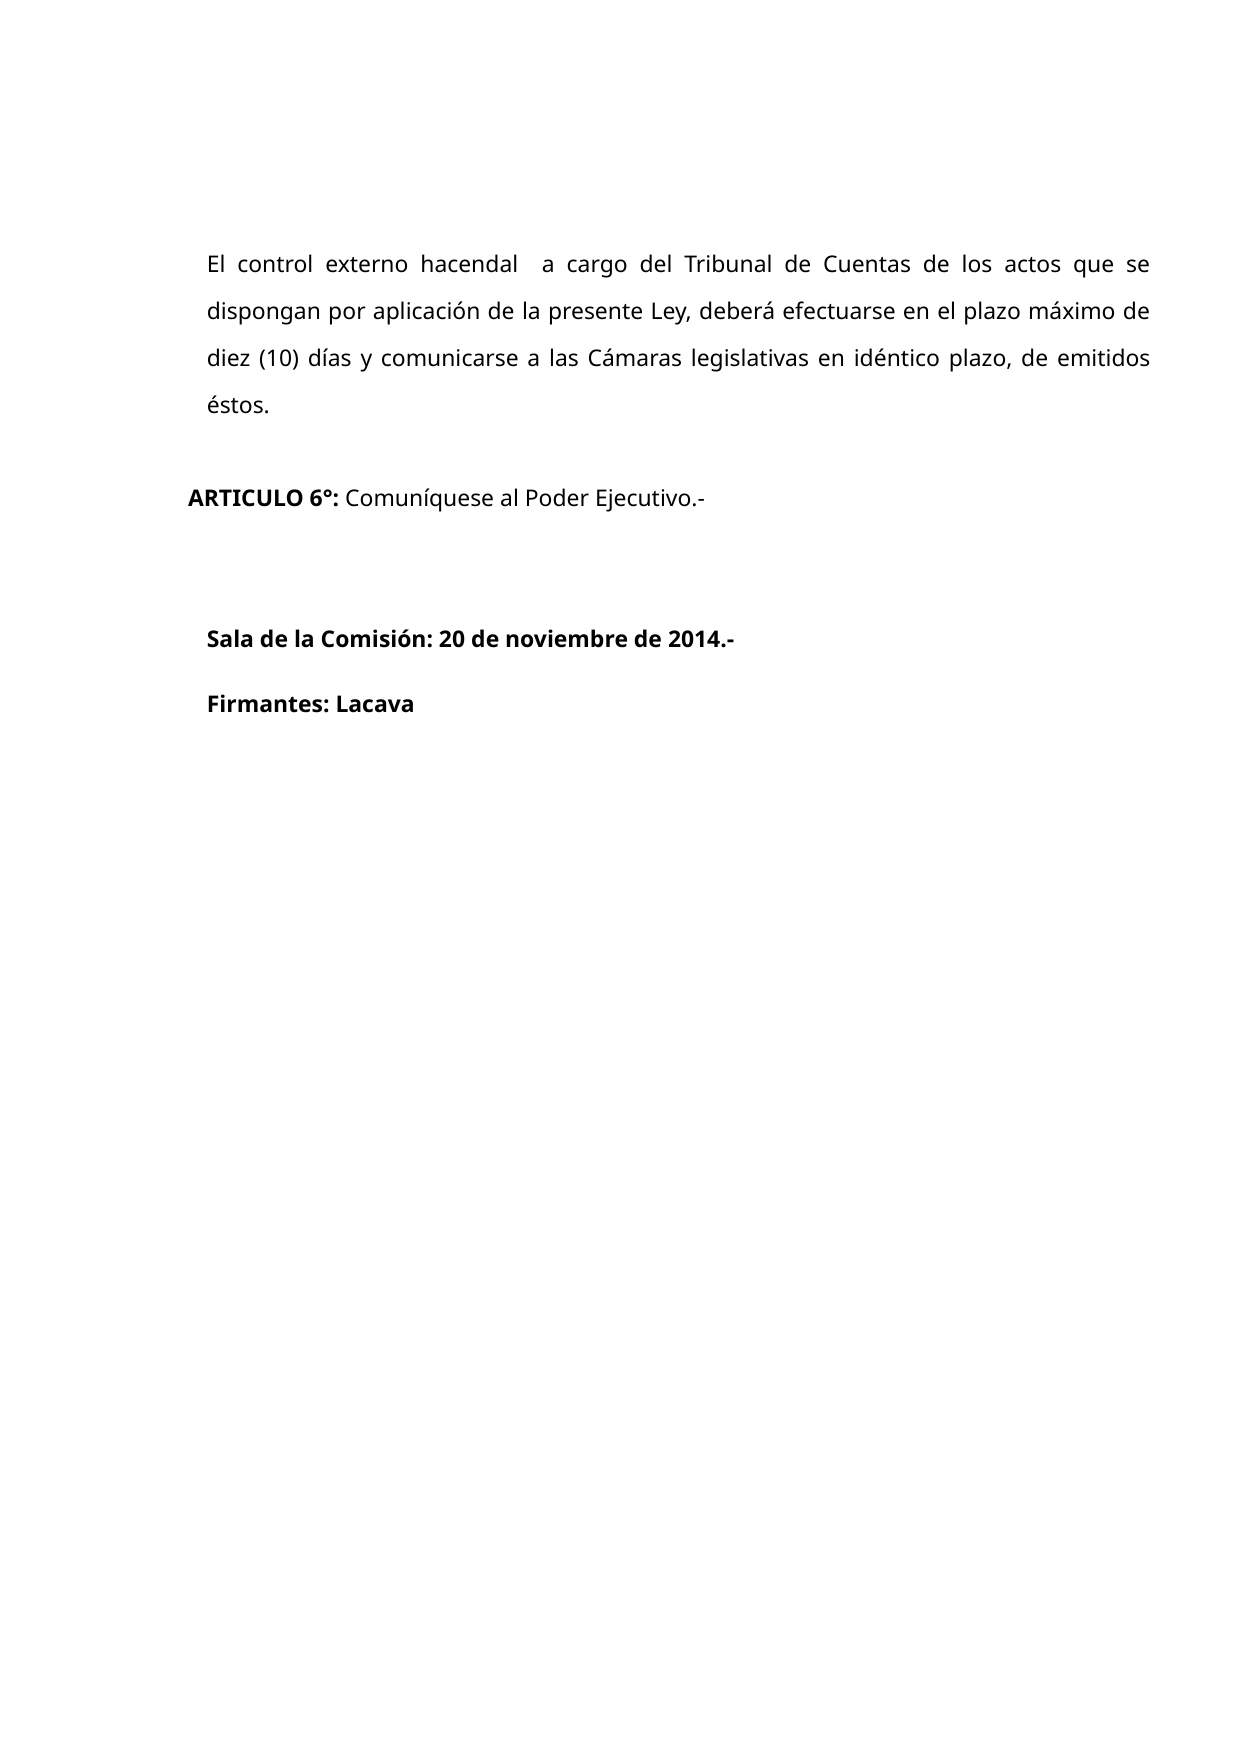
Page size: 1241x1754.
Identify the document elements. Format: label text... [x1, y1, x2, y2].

text ARTICULO 6°: Comuníquese al Poder Ejecutivo.- [188, 482, 1152, 514]
text Firmantes: Lacava [207, 688, 1152, 719]
text Sala de la Comisión: 20 de noviembre de 2014.- [207, 623, 1152, 654]
text El control externo hacendal a cargo del Tribunal de Cuentas de los actos que se dispongan por aplicación de la presente Ley, deberá efectuarse en el plazo máximo de diez (10) días y comunicarse a las Cámaras legislativas en idéntico plazo, de emitidos éstos. [207, 248, 1152, 420]
